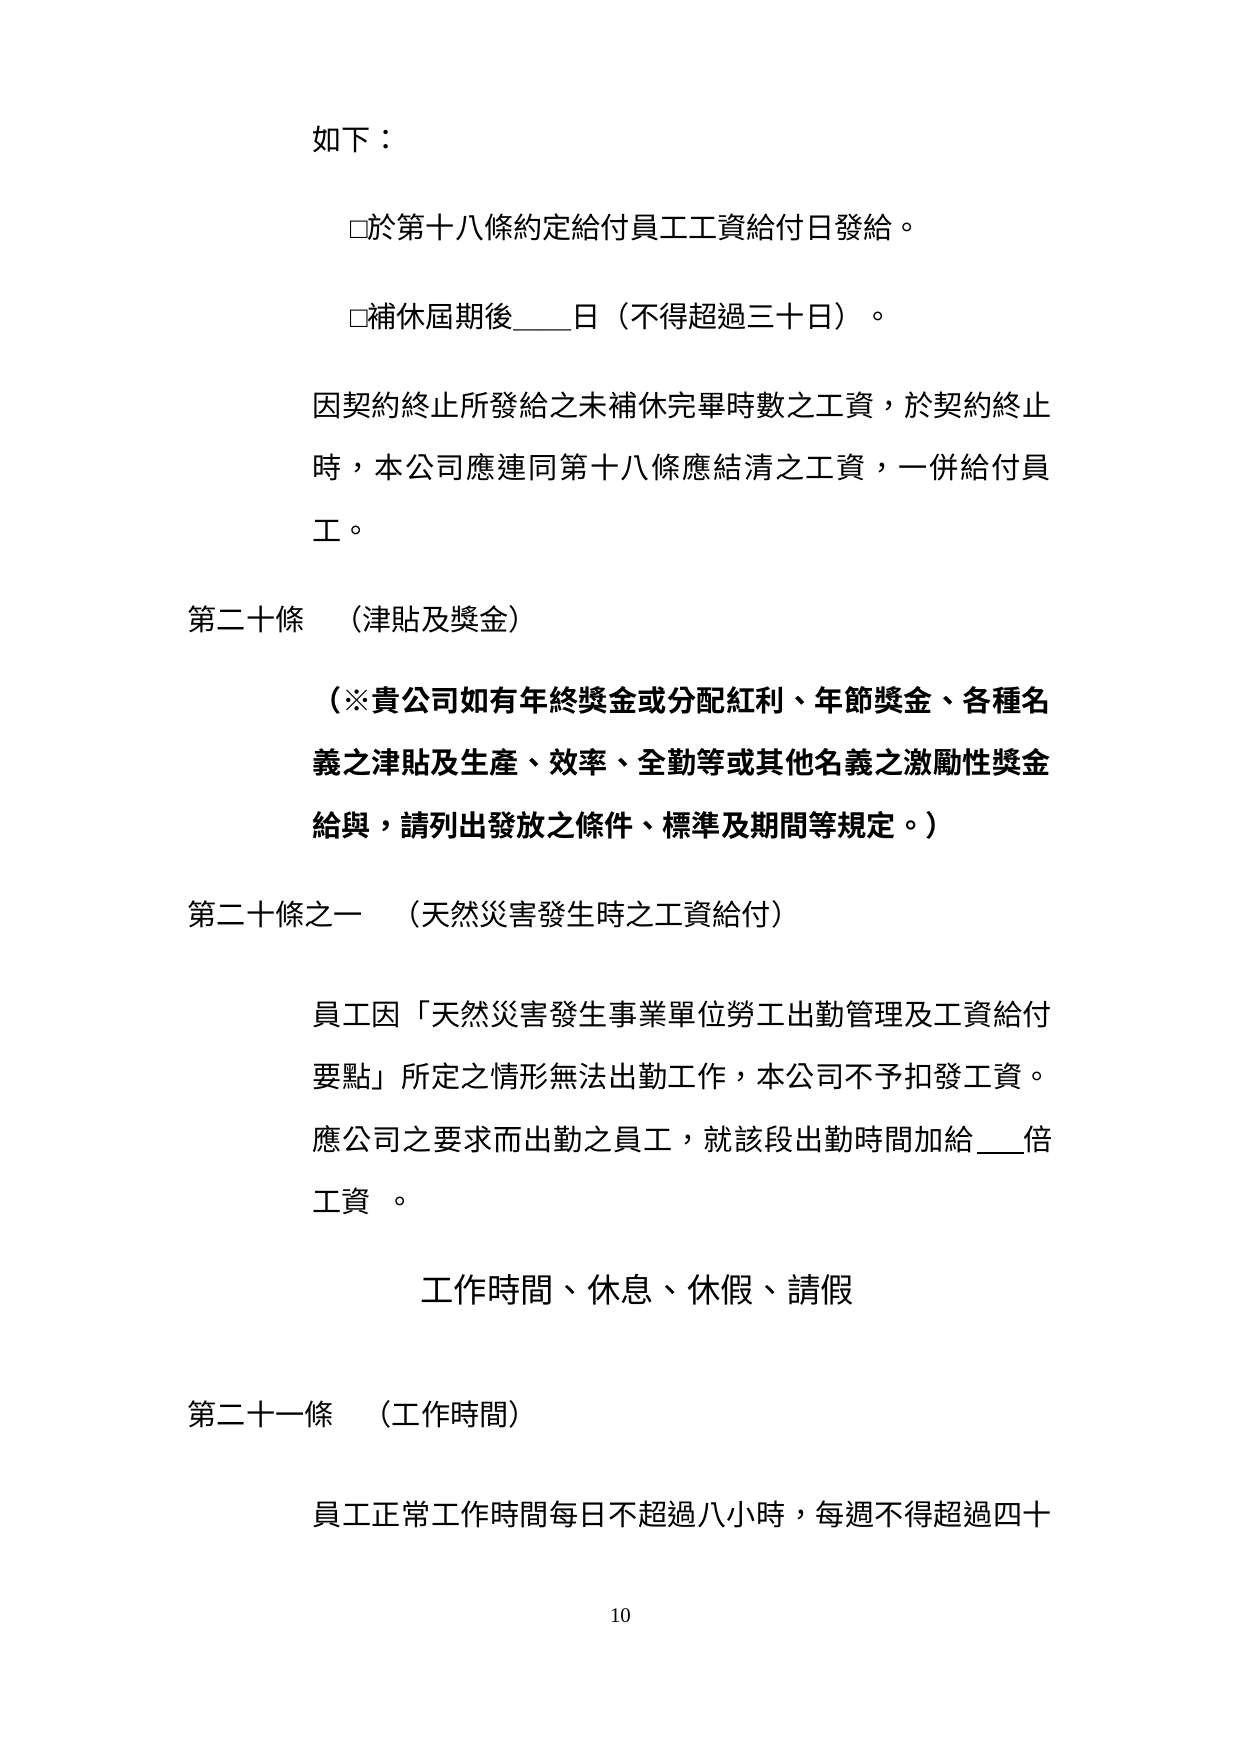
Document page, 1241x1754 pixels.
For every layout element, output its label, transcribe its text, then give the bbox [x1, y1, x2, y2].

text 如下： [312, 96, 1053, 158]
text □補休屆期後＿＿日（不得超過三十日）。 [312, 273, 1053, 336]
text （※貴公司如有年終獎金或分配紅利、年節獎金、各種名義之津貼及生產、效率、全勤等或其他名義之激勵性獎金給與，請列出發放之條件、標準及期間等規定。） [312, 657, 1053, 844]
subtitle 工作時間、休息、休假、請假 [187, 1247, 1053, 1309]
text □於第十八條約定給付員工工資給付日發給。 [312, 184, 1053, 247]
text 因契約終止所發給之未補休完畢時數之工資，於契約終止時，本公司應連同第十八條應結清之工資，一併給付員工。 [312, 362, 1053, 549]
text 員工正常工作時間每日不超過八小時，每週不得超過四十 [312, 1471, 1053, 1533]
text 第二十一條 （工作時間） [187, 1371, 1053, 1433]
text 員工因「天然災害發生事業單位勞工出勤管理及工資給付要點」所定之情形無法出勤工作，本公司不予扣發工資。應公司之要求而出勤之員工，就該段出勤時間加給 倍工資 。 [312, 971, 1053, 1221]
text 第二十條 （津貼及獎金） [187, 576, 1053, 638]
text 第二十條之一 （天然災害發生時之工資給付） [187, 871, 1053, 933]
